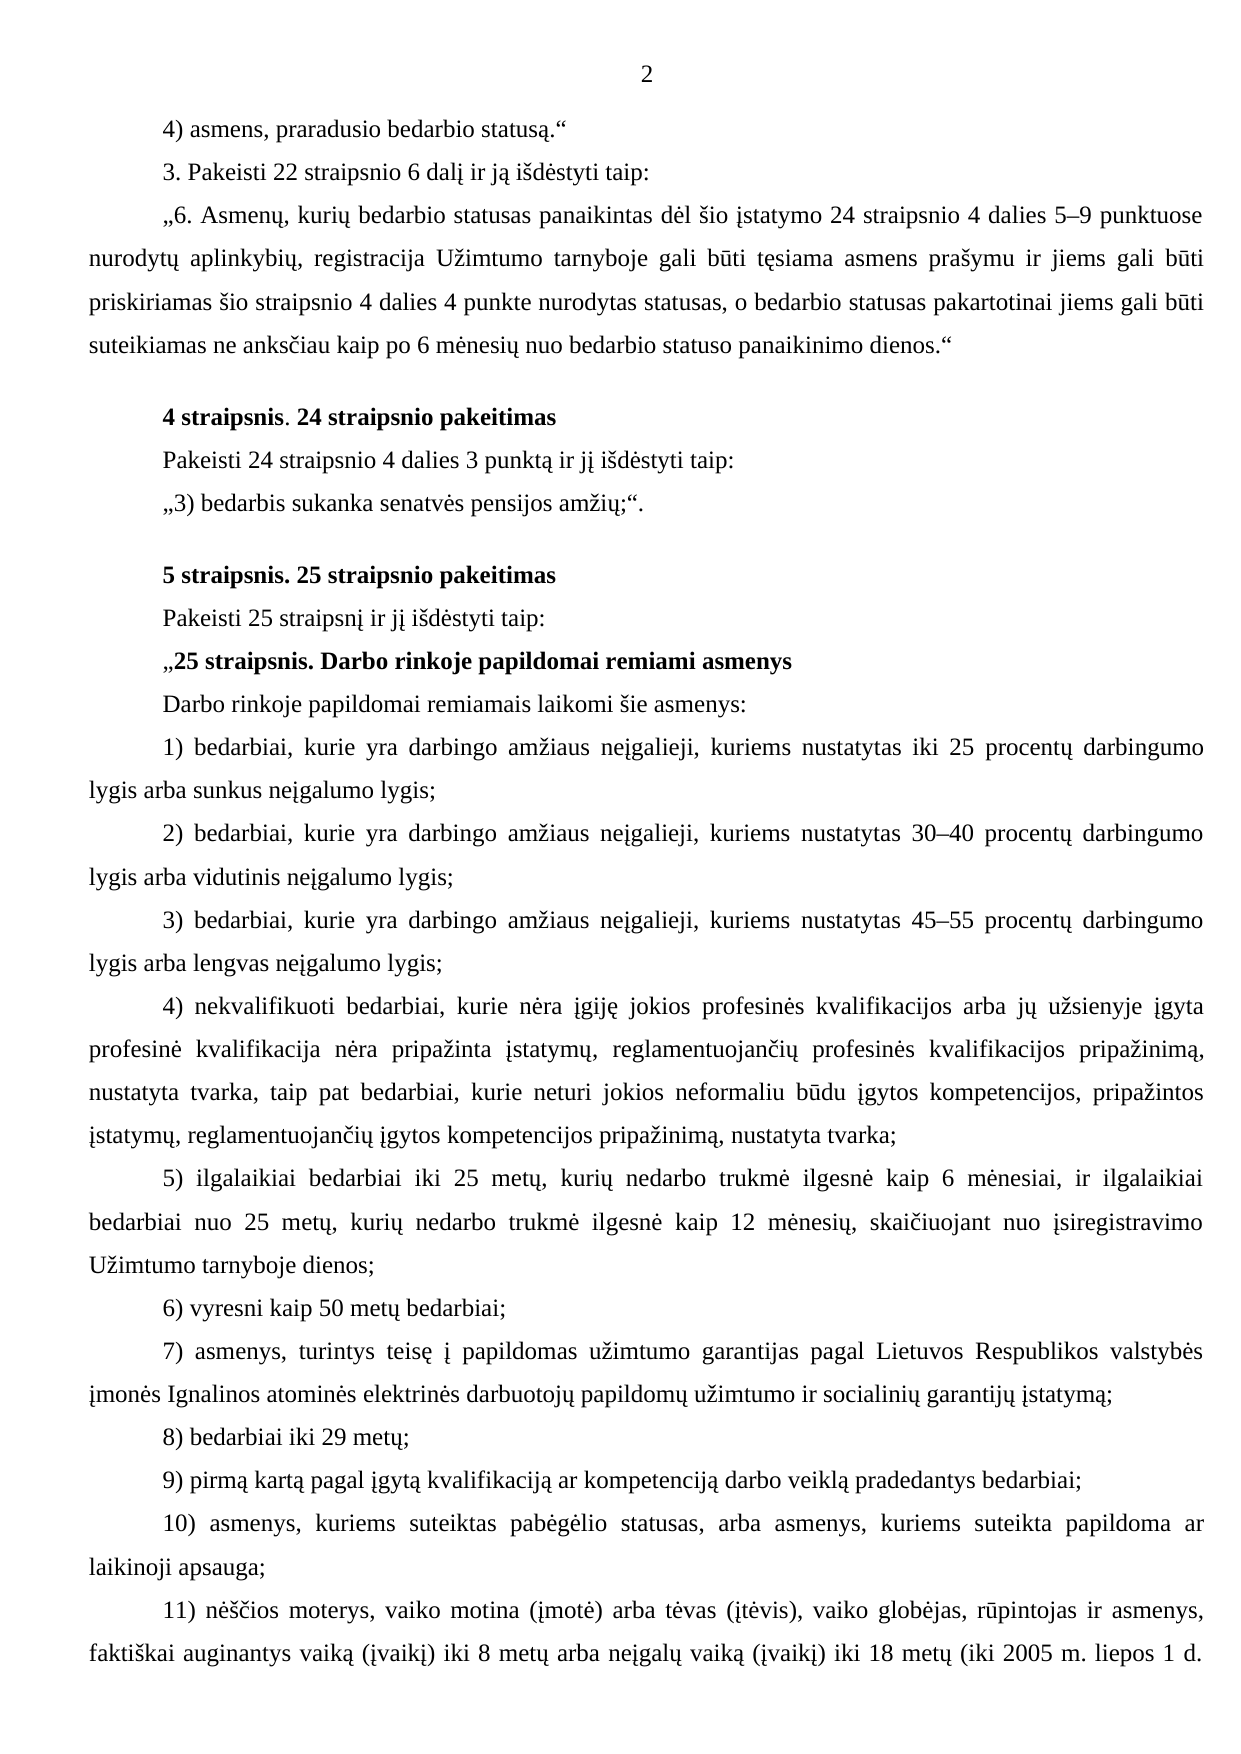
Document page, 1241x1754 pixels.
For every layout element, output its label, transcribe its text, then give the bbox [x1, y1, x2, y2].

text 3. Pakeisti 22 straipsnio 6 dalį ir ją išdėstyti taip: [89, 157, 1205, 186]
text 7) asmenys, turintys teisę į papildomas užimtumo garantijas pagal Lietuvos Respublikos valstybės įmonės Ignalinos atominės elektrinės darbuotojų papildomų užimtumo ir socialinių garantijų įstatymą; [89, 1336, 1205, 1408]
text Darbo rinkoje papildomai remiamais laikomi šie asmenys: [89, 689, 1205, 718]
text 10) asmenys, kuriems suteiktas pabėgėlio statusas, arba asmenys, kuriems suteikta papildoma ar laikinoji apsauga; [89, 1508, 1205, 1580]
text 9) pirmą kartą pagal įgytą kvalifikaciją ar kompetenciją darbo veiklą pradedantys bedarbiai; [89, 1465, 1205, 1494]
text 8) bedarbiai iki 29 metų; [89, 1422, 1205, 1451]
text 5 straipsnis. 25 straipsnio pakeitimas [162, 560, 1205, 588]
text 1) bedarbiai, kurie yra darbingo amžiaus neįgalieji, kuriems nustatytas iki 25 procentų darbingumo lygis arba sunkus neįgalumo lygis; [89, 732, 1205, 804]
text 4 straipsnis. 24 straipsnio pakeitimas [89, 402, 1205, 430]
text 6) vyresni kaip 50 metų bedarbiai; [89, 1293, 1205, 1322]
text Pakeisti 24 straipsnio 4 dalies 3 punktą ir jį išdėstyti taip: [89, 445, 1205, 473]
text „25 straipsnis. Darbo rinkoje papildomai remiami asmenys [162, 646, 1205, 675]
text 2) bedarbiai, kurie yra darbingo amžiaus neįgalieji, kuriems nustatytas 30–40 procentų darbingumo lygis arba vidutinis neįgalumo lygis; [89, 818, 1205, 890]
text „6. Asmenų, kurių bedarbio statusas panaikintas dėl šio įstatymo 24 straipsnio 4 dalies 5–9 punktuose nurodytų aplinkybių, registracija Užimtumo tarnyboje gali būti tęsiama asmens prašymu ir jiems gali būti priskiriamas šio straipsnio 4 dalies 4 punkte nurodytas statusas, o bedarbio statusas pakartotinai jiems gali būti suteikiamas ne anksčiau kaip po 6 mėnesių nuo bedarbio statuso panaikinimo dienos.“ [89, 200, 1205, 358]
text 4) asmens, praradusio bedarbio statusą.“ [89, 114, 1205, 143]
text 5) ilgalaikiai bedarbiai iki 25 metų, kurių nedarbo trukmė ilgesnė kaip 6 mėnesiai, ir ilgalaikiai bedarbiai nuo 25 metų, kurių nedarbo trukmė ilgesnė kaip 12 mėnesių, skaičiuojant nuo įsiregistravimo Užimtumo tarnyboje dienos; [89, 1163, 1205, 1278]
text 3) bedarbiai, kurie yra darbingo amžiaus neįgalieji, kuriems nustatytas 45–55 procentų darbingumo lygis arba lengvas neįgalumo lygis; [89, 905, 1205, 977]
text Pakeisti 25 straipsnį ir jį išdėstyti taip: [162, 603, 1205, 632]
text „3) bedarbis sukanka senatvės pensijos amžių;“. [89, 488, 1205, 517]
text 11) nėščios moterys, vaiko motina (įmotė) arba tėvas (įtėvis), vaiko globėjas, rūpintojas ir asmenys, faktiškai auginantys vaiką (įvaikį) iki 8 metų arba neįgalų vaiką (įvaikį) iki 18 metų (iki 2005 m. liepos 1 d. [89, 1595, 1205, 1667]
text 4) nekvalifikuoti bedarbiai, kurie nėra įgiję jokios profesinės kvalifikacijos arba jų užsienyje įgyta profesinė kvalifikacija nėra pripažinta įstatymų, reglamentuojančių profesinės kvalifikacijos pripažinimą, nustatyta tvarka, taip pat bedarbiai, kurie neturi jokios neformaliu būdu įgytos kompetencijos, pripažintos įstatymų, reglamentuojančių įgytos kompetencijos pripažinimą, nustatyta tvarka; [89, 991, 1205, 1149]
